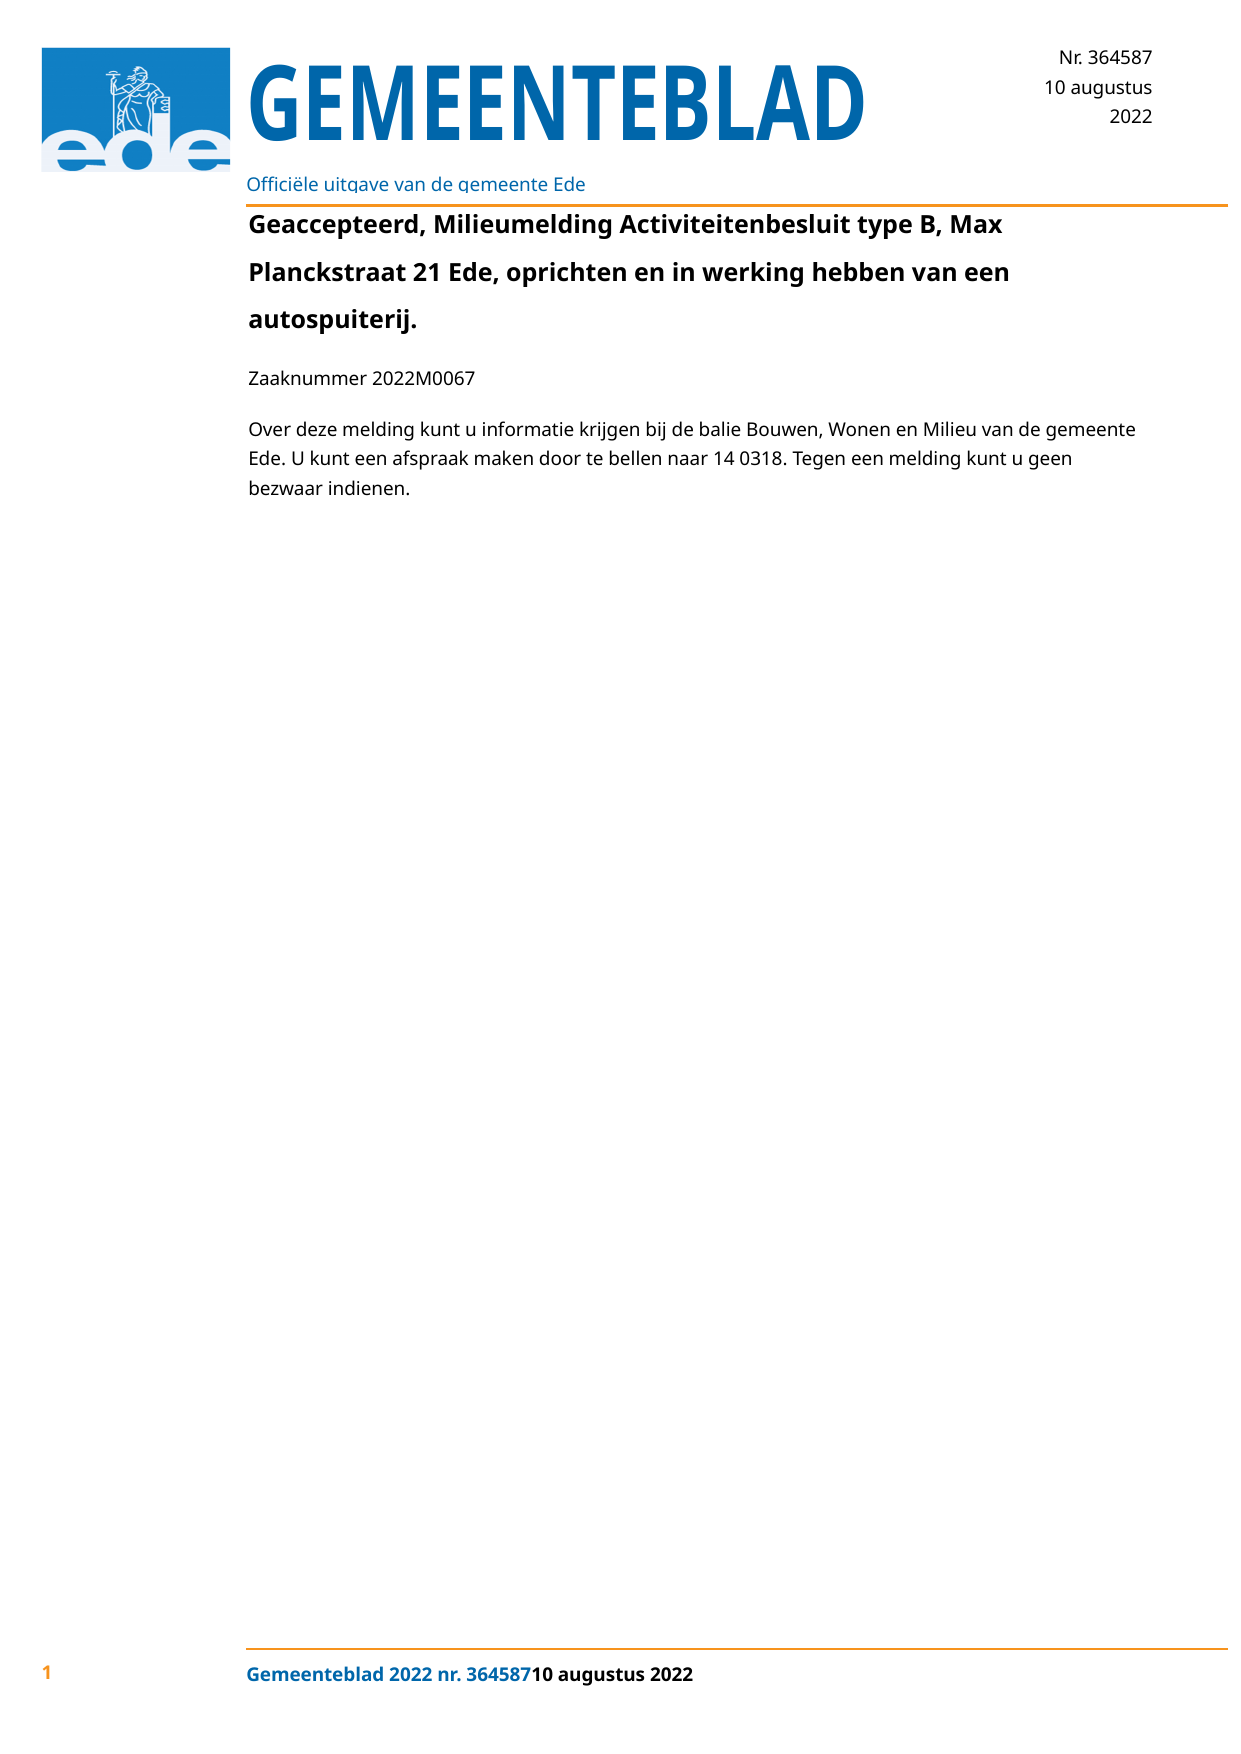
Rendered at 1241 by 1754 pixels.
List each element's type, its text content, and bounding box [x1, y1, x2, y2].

text Geaccepteerd, Milieumelding Activiteitenbesluit type B, Max Planckstraat 21 Ede, oprichten en in werking hebben van een autospuiterij. [248, 207, 1152, 336]
picture [41, 47, 231, 172]
text Over deze melding kunt u informatie krijgen bij de balie Bouwen, Wonen en Milieu van de gemeente Ede. U kunt een afspraak maken door te bellen naar 14 0318. Tegen een melding kunt u geen bezwaar indienen. [248, 416, 1152, 501]
text Zaaknummer 2022M0067 [248, 366, 1152, 391]
